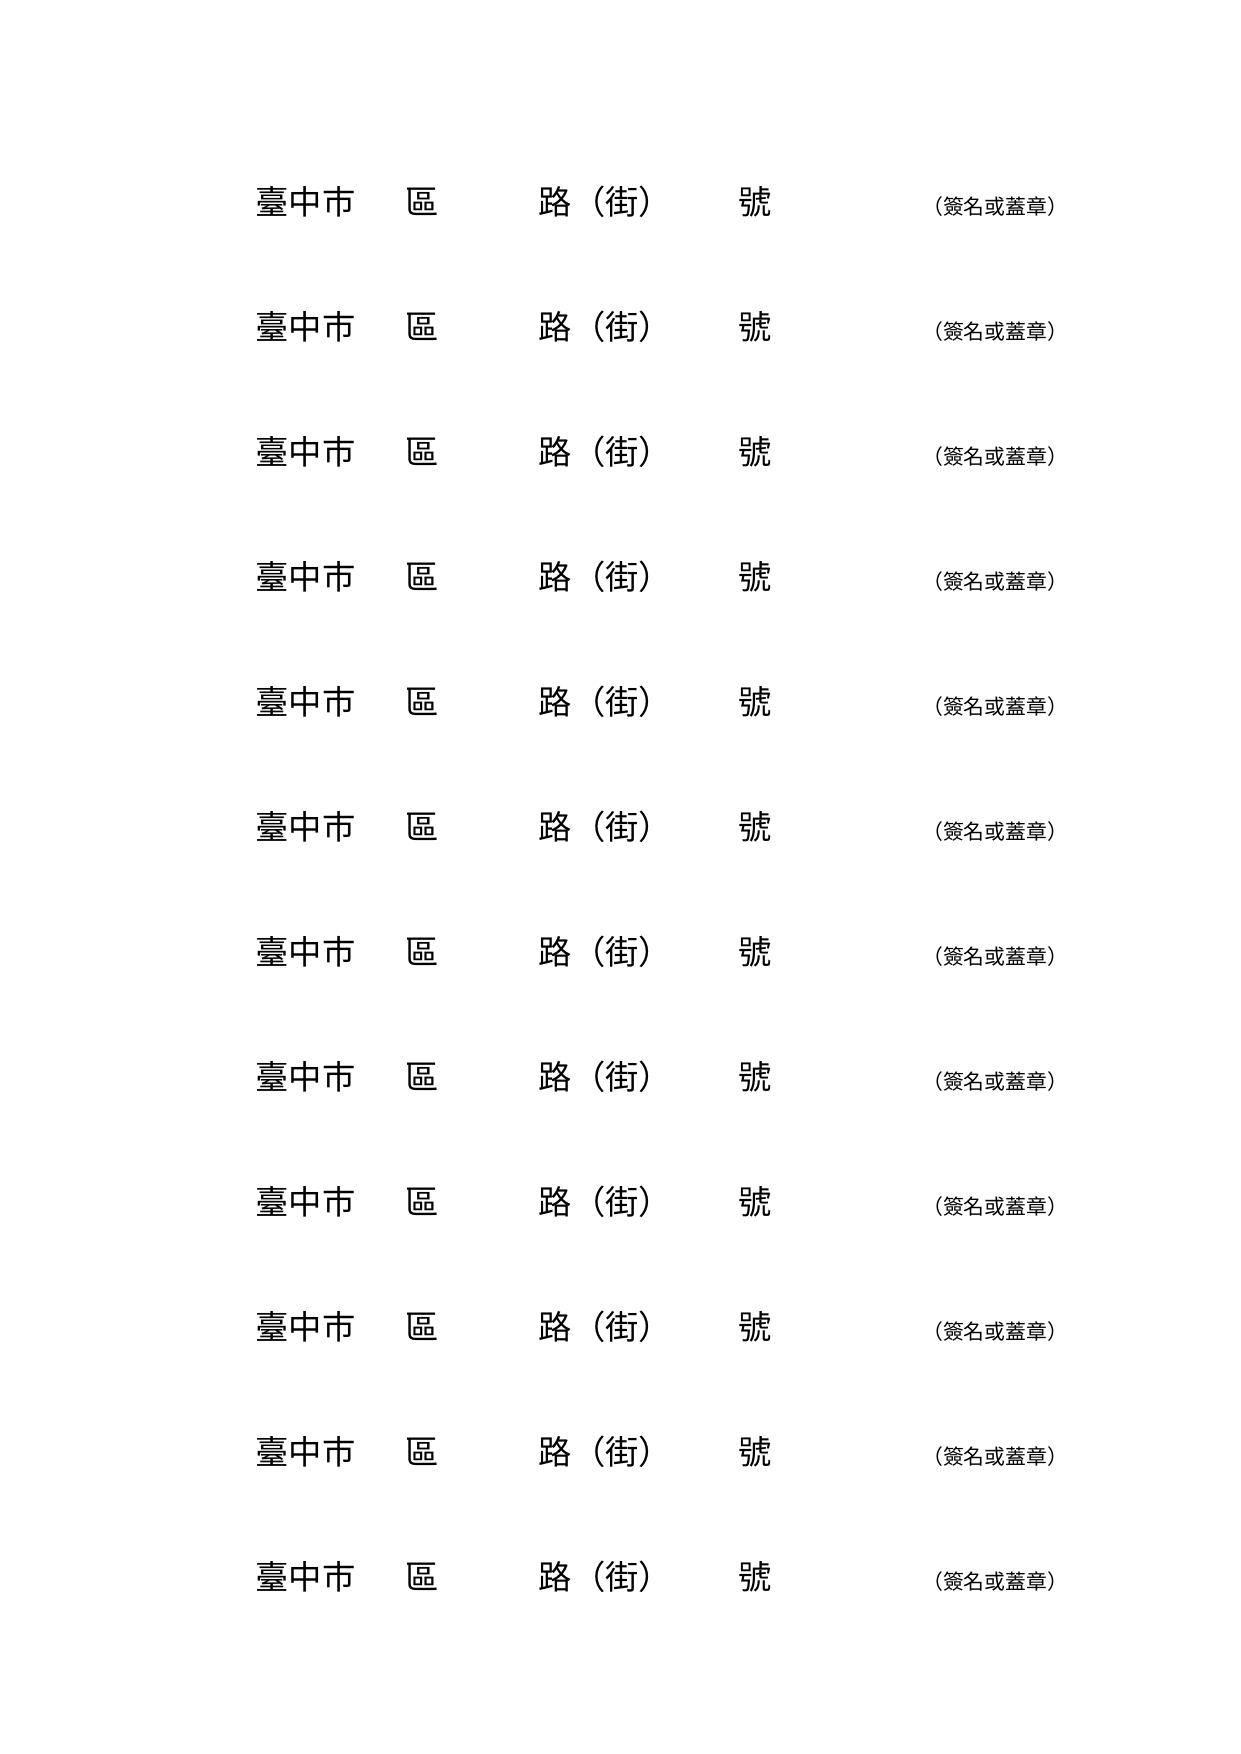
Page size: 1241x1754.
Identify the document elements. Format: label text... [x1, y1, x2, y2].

text 臺中巿 區 路（街） 號 （簽名或蓋章） [89, 158, 1181, 221]
text 臺中巿 區 路（街） 號 （簽名或蓋章） [89, 908, 1181, 971]
text 臺中巿 區 路（街） 號 （簽名或蓋章） [89, 783, 1181, 846]
text 臺中巿 區 路（街） 號 （簽名或蓋章） [89, 1033, 1181, 1096]
text 臺中巿 區 路（街） 號 （簽名或蓋章） [89, 1533, 1181, 1596]
text 臺中巿 區 路（街） 號 （簽名或蓋章） [89, 658, 1181, 721]
text 臺中巿 區 路（街） 號 （簽名或蓋章） [89, 1283, 1181, 1346]
text 臺中巿 區 路（街） 號 （簽名或蓋章） [89, 283, 1181, 346]
text 臺中巿 區 路（街） 號 （簽名或蓋章） [89, 1158, 1181, 1221]
text 臺中巿 區 路（街） 號 （簽名或蓋章） [89, 408, 1181, 471]
text 臺中巿 區 路（街） 號 （簽名或蓋章） [89, 1408, 1181, 1471]
text 臺中巿 區 路（街） 號 （簽名或蓋章） [89, 533, 1181, 596]
